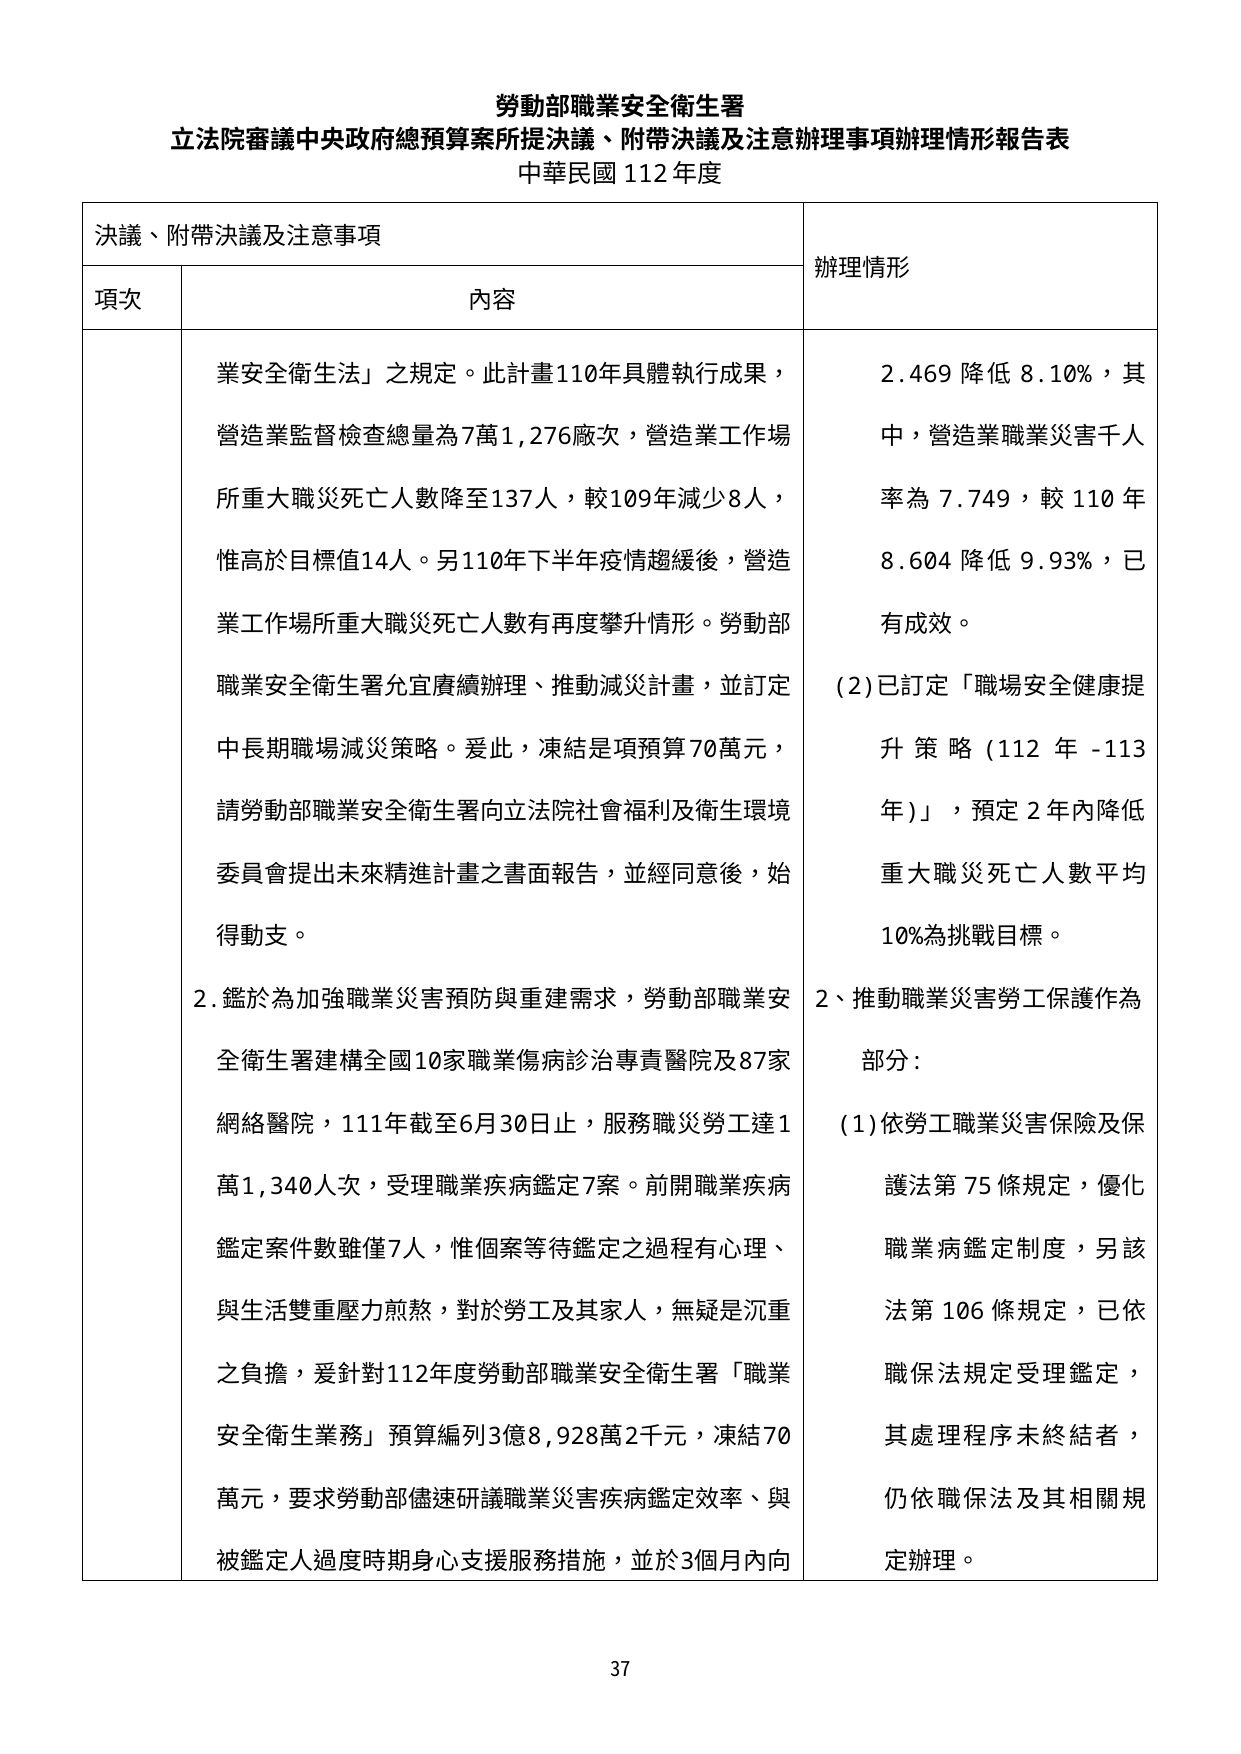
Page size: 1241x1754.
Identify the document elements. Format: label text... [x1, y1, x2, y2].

table_cell 業安全衛生法」之規定。此計畫110年具體執行成果，營造業監督檢查總量為7萬1,276廠次，營造業工作場所重大職災死亡人數降至137人，較109年減少8人，惟高於目標值14人。另110年下半年疫情趨緩後，營造業工作場所重大職災死亡人數有再度攀升情形。勞動部職業安全衛生署允宜賡續辦理、推動減災計畫，並訂定中長期職場減災策略。爰此，凍結是項預算70萬元，請勞動部職業安全衛生署向立法院社會福利及衛生環境委員會提出未來精進計畫之書面報告，並經同意後，始得動支。 2.鑑於為加強職業災害預防與重建需求，勞動部職業安全衛生署建構全國10家職業傷病診治專責醫院及87家網絡醫院，111年截至6月30日止，服務職災勞工達1萬1,340人次，受理職業疾病鑑定7案。前開職業疾病鑑定案件數雖僅7人，惟個案等待鑑定之過程有心理、與生活雙重壓力煎熬，對於勞工及其家人，無疑是沉重之負擔，爰針對112年度勞動部職業安全衛生署「職業安全衛生業務」預算編列3億8,928萬2千元，凍結70萬元，要求勞動部儘速研議職業災害疾病鑑定效率、與被鑑定人過度時期身心支援服務措施，並於3個月內向 [182, 330, 803, 1580]
table_cell 內容 [182, 266, 803, 329]
table_header 決議、附帶決議及注意事項 [83, 203, 803, 265]
table_header 辦理情形 [804, 203, 1157, 329]
table_cell 本項業於112年3月7日以勞職授字第1120201236號送書面報告資料予立法院，經立法院社會福利及衛生環境委員會於112年4月12日會議審查，同意動支，並經立法院112年5月10日台立院議字第1120701569號函復在案，茲摘述內容如下： 有關精進職業安全衛生策略部分: 111年推動「職場安全衛生減災重點策略」，經統計，111年勞工保險之全產業職業災害千人率為2.269，較110年2.469降低8.10%，其中，營造業職業災害千人率為7.749，較110年8.604降低9.93%，已有成效。 已訂定「職場安全健康提升策略(112年-113年)」，預定2年內降低重大職災死亡人數平均10%為挑戰目標。 推動職業災害勞工保護作為部分: 依勞工職業災害保險及保護法第75條規定，優化職業病鑑定制度，另該法第106條規定，已依職保法規定受理鑑定，其處理程序未終結者，仍依職保法及其相關規定辦理。 訂定發布「勞工職業災害保險職業病鑑定作業實施辦法」，完備鑑定作業參據要件，強化鑑定前置調查機制完備資料蒐集，採專業分組鑑定模式，可大幅提升鑑定效率。 有關建築工程及拆除修繕補強作業等易導致重大職災發生部分:已通知各勞動檢查機構就營建署提供之大型建築案開工名冊等，均應列管加強檢查，並訂定「112年營造業監督檢查、宣導及輔導實施計畫」持續推動及精進。 督促影視產業重視作業安全管理及遵守過勞預防相關規定部分:業依文化部提供之拍攝片廠及攝影棚名冊，自111年3月25日起實施專案檢查，迄今已實施專案檢查136場次。 提升超商店員安全衛生部分:本署已於112年6月7日發布「便利商店職場不法侵害預防安全衛生指引」。 有關勞檢預告及落實勞動檢查員訓練部分:近年檢討調整檢查員職前訓練課程，就勞動檢查標準作業程序及常見違反缺失，邀請資深勞動檢查員講授個案，並向受訓學員強調勞動檢查不得事先通知。此外，亦透過訂定相關規範，以及定期召開聯繫溝通平台會議，不得事先告知事業單位。 關於保障外送員勞動權益部分:有關「外送平臺外送員勞動權益保障指導原則(草案)」尚在研擬階段；另勞工職業災害保險及何保護法自111年5月1日施行後，非屬平台自營作業者可藉由統一超商等多元管道加保。 有關職業災害案件控管及執行情形部分:查「勞動部重大災害通報及檢查處理要點」已明定重大職業災害檢查報告書撰寫注意事項已明定，涉及勞動法令刑事罰之重大職災案件，勞動檢查機構應先移送地方檢察署參辦。為掌握移送地檢署案件之辦理情形，已要求各勞動檢查機構每年2次將移送案件列冊發函地檢署及法院，請其協助填復偵結情形或判決結果，俾利追蹤重大職災案之後續裁罰事宜。 關於公開裁罰資訊部分:職業安全衛生法已有公布「事業單位/事業主名稱」等事項，至於是否再增加「罰鍰金額」部分，將並持續收集各界意見並審慎規劃評估。 有關營造工地「協議組織會議」之開會頻率進行研擬與規範部分:職業安全衛生法第27條已規定，原事業單位應與承攬人、再承攬人等設置協議組織，適時召開會議，連繫及調整各項安全衛生設施工作，並提供必要的安全衛生教育指導及協助，以防止職業災害發生。此外，已訂定「加強職業安全衛生法第二十六條及第二十七條檢查注意事項」，要求勞動檢查機構加強監督原事業單位於交付承攬時，善盡統合安全衛生管理義務。 [804, 330, 1157, 1580]
table_cell [83, 330, 181, 1580]
table_cell 項次 [83, 266, 181, 329]
